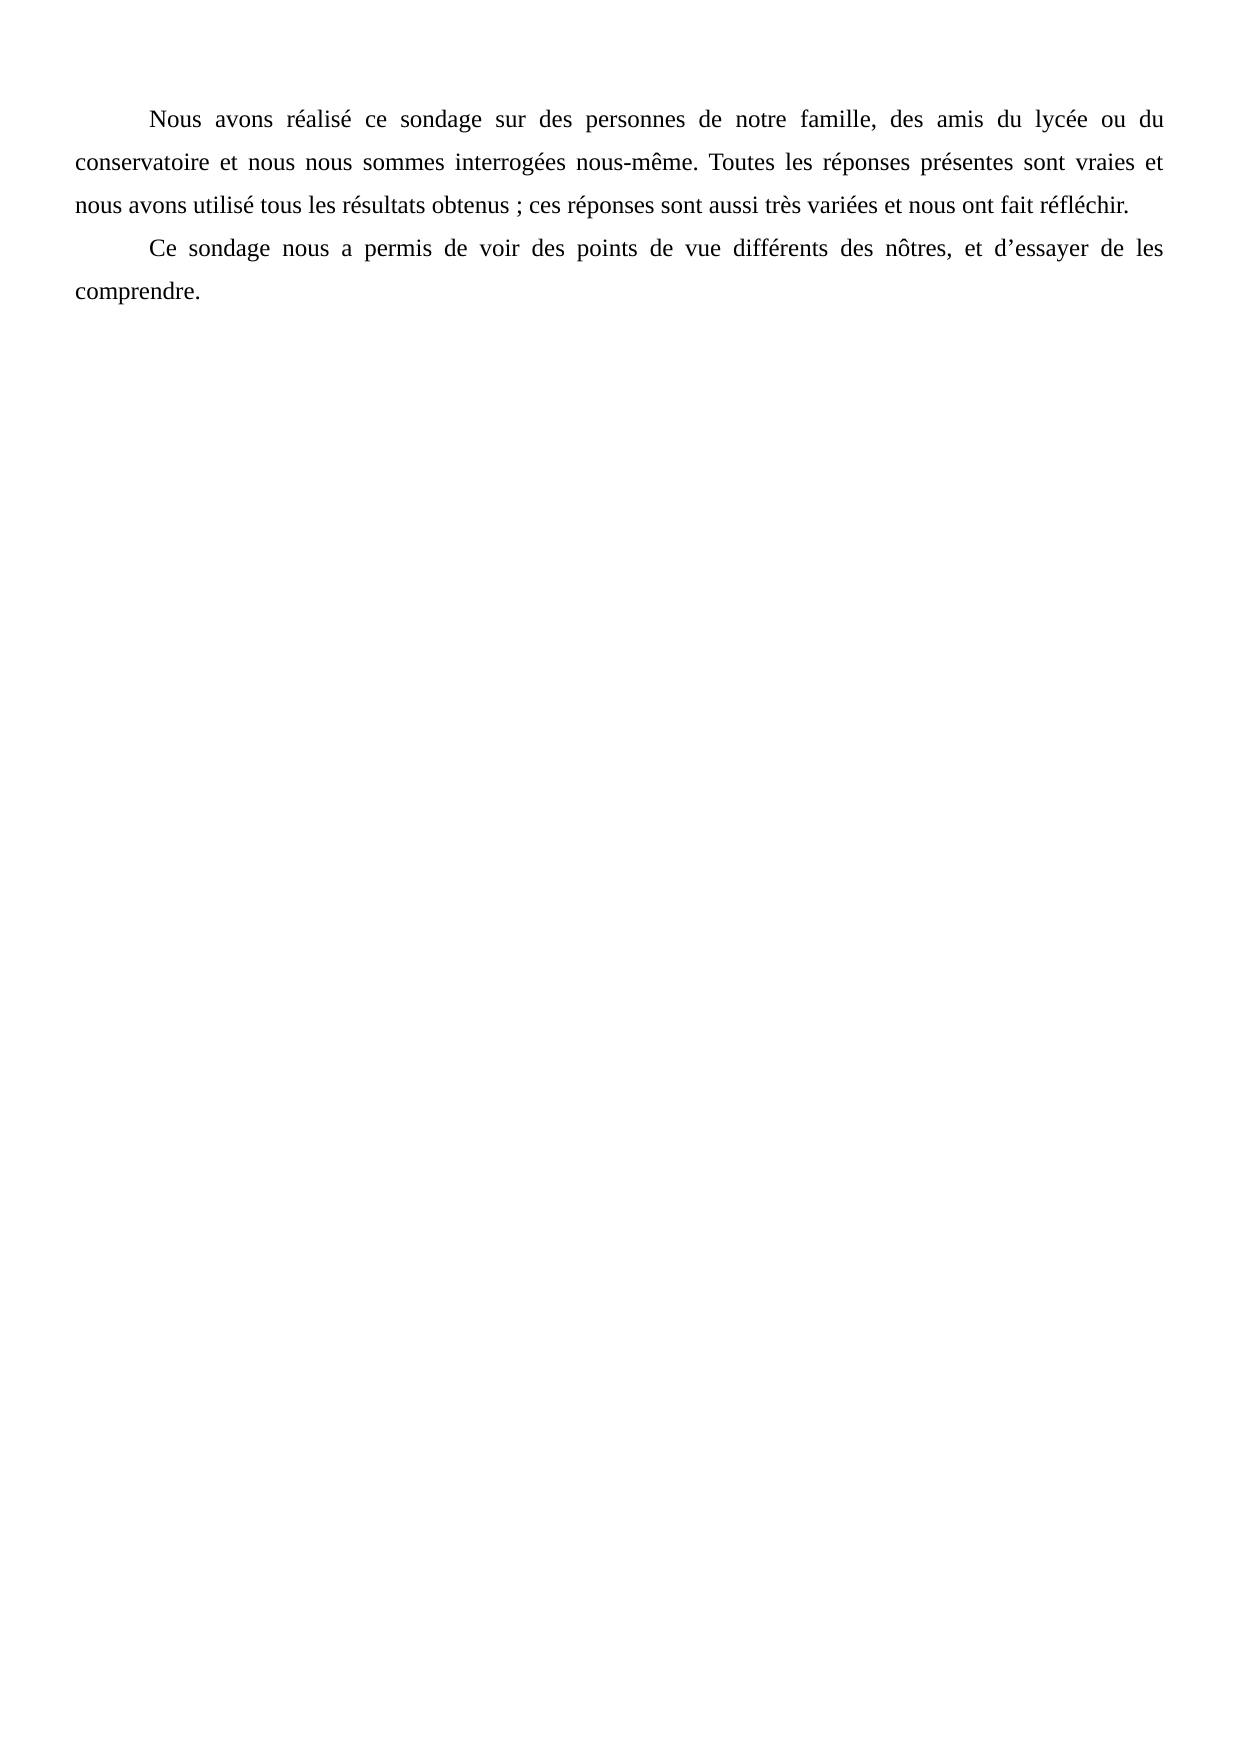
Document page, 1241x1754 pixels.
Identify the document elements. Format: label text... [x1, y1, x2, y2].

text Nous avons réalisé ce sondage sur des personnes de notre famille, des amis du lycée ou du conservatoire et nous nous sommes interrogées nous-même. Toutes les réponses présentes sont vraies et nous avons utilisé tous les résultats obtenus ; ces réponses sont aussi très variées et nous ont fait réfléchir. [75, 104, 1165, 219]
text Ce sondage nous a permis de voir des points de vue différents des nôtres, et d’essayer de les comprendre. [75, 233, 1165, 305]
